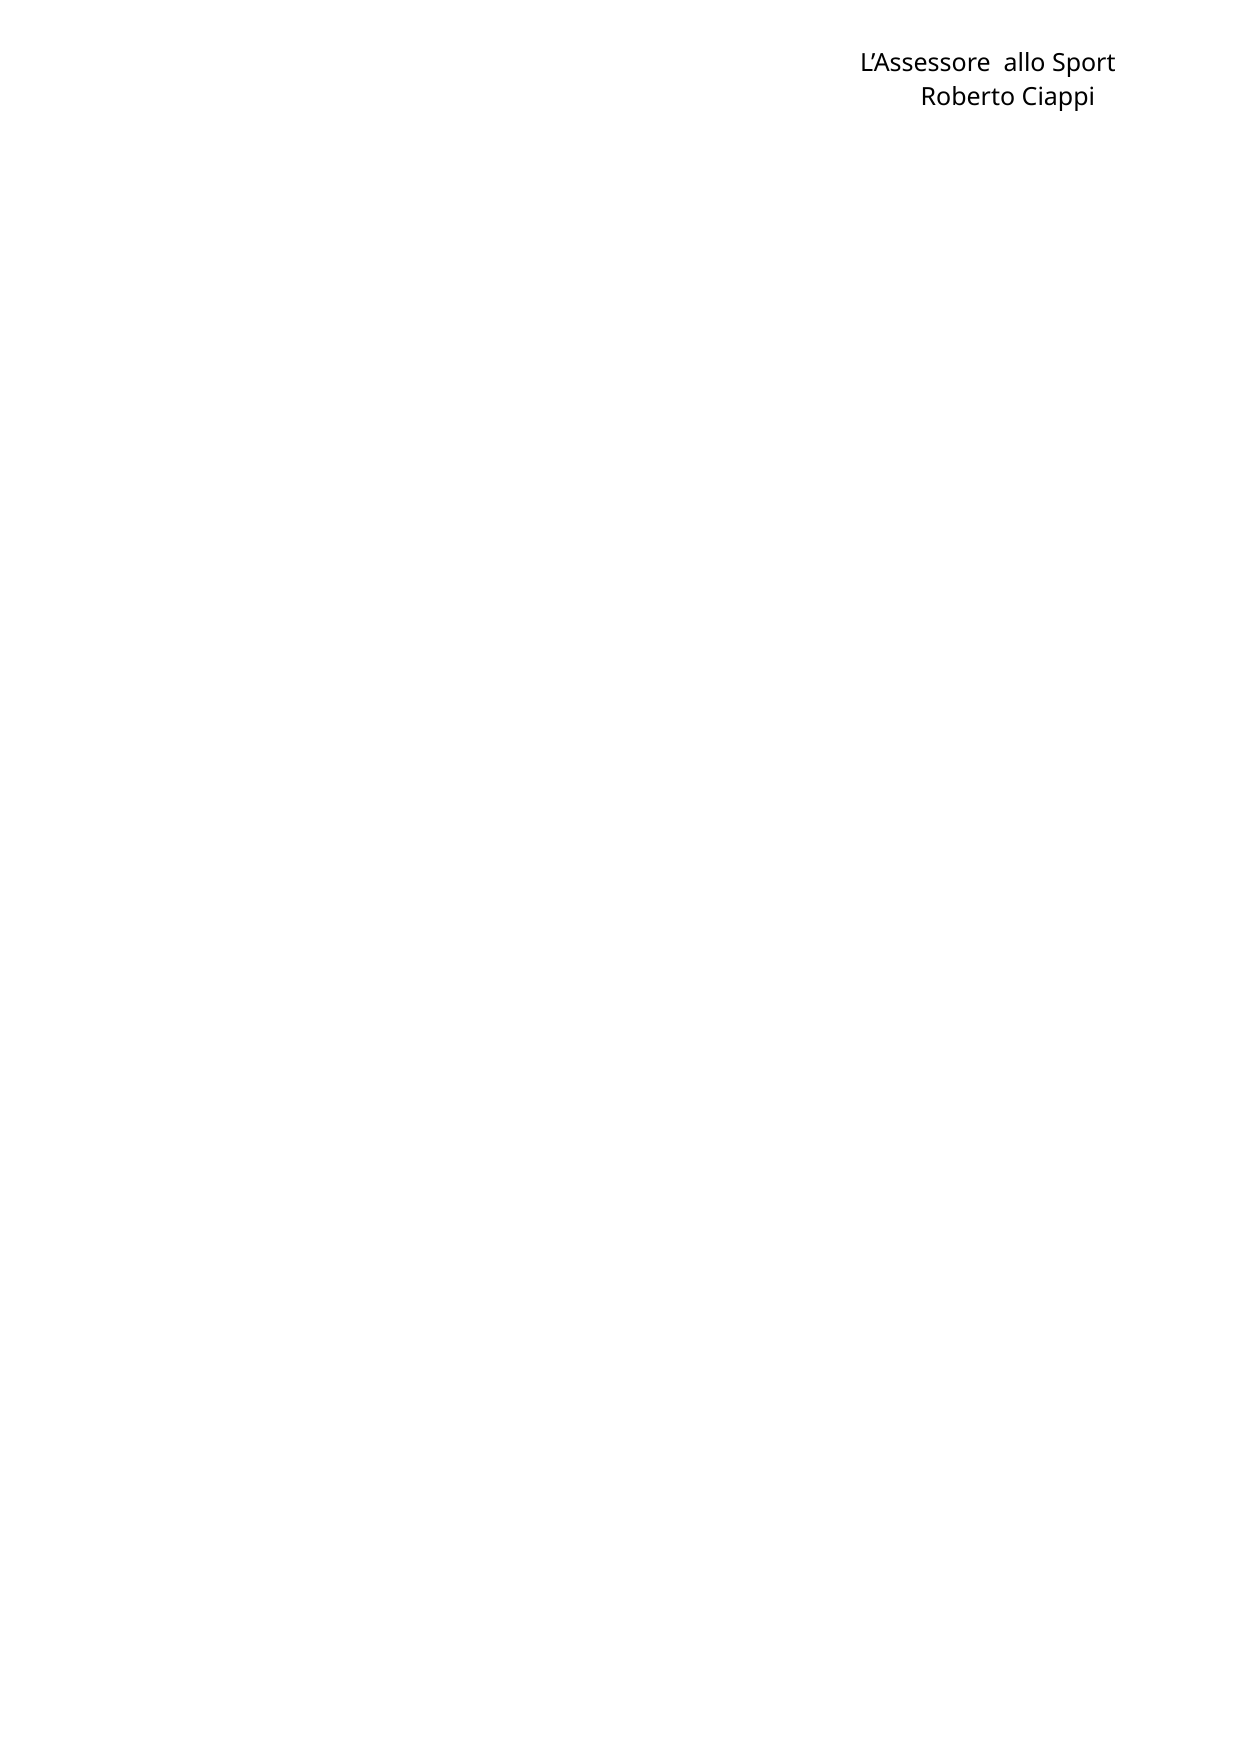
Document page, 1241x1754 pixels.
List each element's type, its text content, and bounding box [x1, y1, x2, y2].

text L’Assessore allo Sport [428, 44, 1122, 78]
text Roberto Ciappi [428, 78, 1122, 147]
